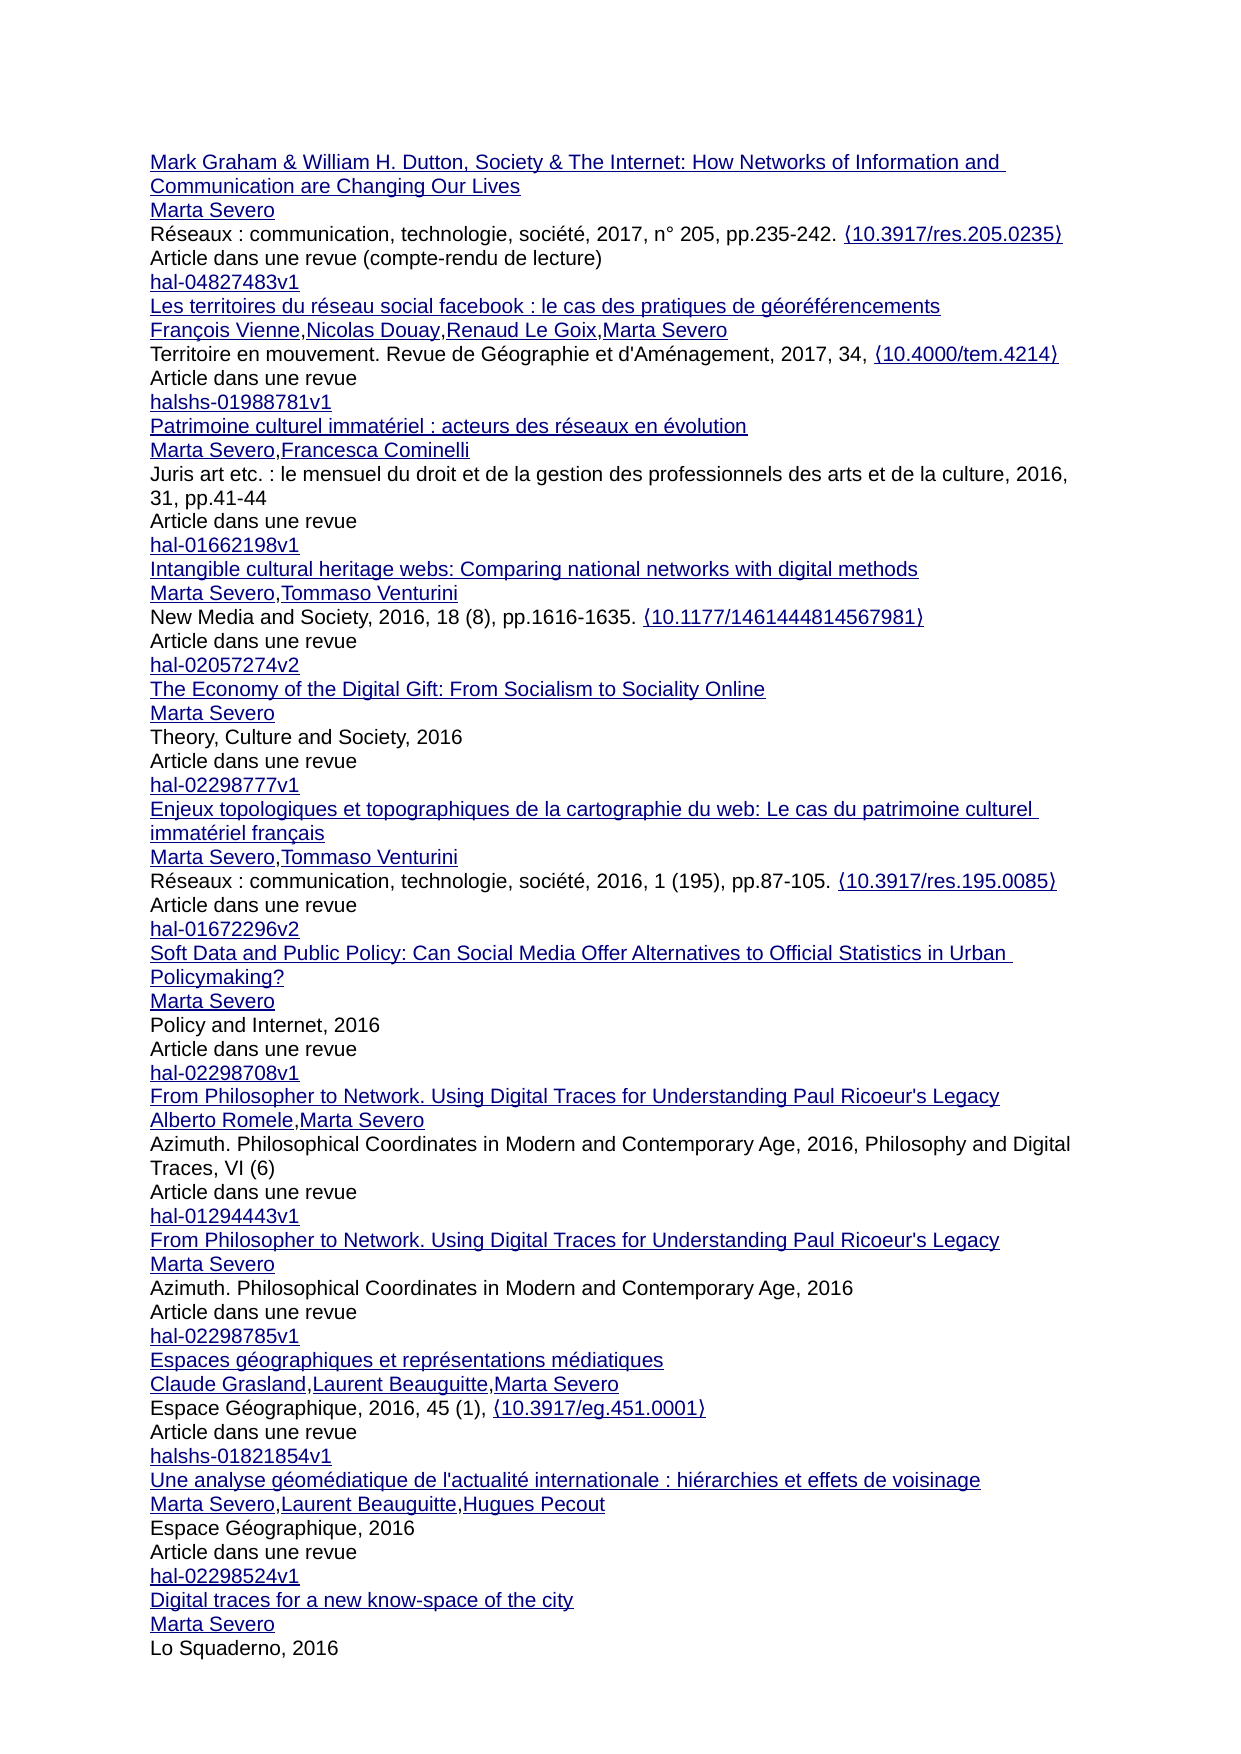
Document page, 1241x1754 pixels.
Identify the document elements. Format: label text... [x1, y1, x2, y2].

table_cell Les territoires du réseau social facebook : le cas des pratiques de géoréférencements François Vienne,Nicolas Douay,Renaud Le Goix,Marta Severo Territoire en mouvement. Revue de Géographie et d'Aménagement, 2017, 34, ⟨10.4000/tem.4214⟩ Article dans une revue halshs-01988781v1 [150, 294, 1090, 413]
table_cell The Economy of the Digital Gift: From Socialism to Sociality Online Marta Severo Theory, Culture and Society, 2016 Article dans une revue hal-02298777v1 [150, 677, 1090, 797]
table_cell Digital traces for a new know-space of the city Marta Severo Lo Squaderno, 2016 [150, 1588, 1090, 1659]
table_cell From Philosopher to Network. Using Digital Traces for Understanding Paul Ricoeur's Legacy Alberto Romele,Marta Severo Azimuth. Philosophical Coordinates in Modern and Contemporary Age, 2016, Philosophy and Digital Traces, VI (6) Article dans une revue hal-01294443v1 [150, 1084, 1090, 1228]
table_cell From Philosopher to Network. Using Digital Traces for Understanding Paul Ricoeur's Legacy Marta Severo Azimuth. Philosophical Coordinates in Modern and Contemporary Age, 2016 Article dans une revue hal-02298785v1 [150, 1228, 1090, 1348]
table_cell Patrimoine culturel immatériel : acteurs des réseaux en évolution Marta Severo,Francesca Cominelli Juris art etc. : le mensuel du droit et de la gestion des professionnels des arts et de la culture, 2016, 31, pp.41-44 Article dans une revue hal-01662198v1 [150, 414, 1090, 557]
table_cell Mark Graham & William H. Dutton, Society & The Internet: How Networks of Information and Communication are Changing Our Lives Marta Severo Réseaux : communication, technologie, société, 2017, n° 205, pp.235-242. ⟨10.3917/res.205.0235⟩ Article dans une revue (compte-rendu de lecture) hal-04827483v1 [150, 150, 1090, 294]
table_cell Soft Data and Public Policy: Can Social Media Offer Alternatives to Official Statistics in Urban Policymaking? Marta Severo Policy and Internet, 2016 Article dans une revue hal-02298708v1 [150, 941, 1090, 1084]
table_cell Une analyse géomédiatique de l'actualité internationale : hiérarchies et effets de voisinage Marta Severo,Laurent Beauguitte,Hugues Pecout Espace Géographique, 2016 Article dans une revue hal-02298524v1 [150, 1468, 1090, 1587]
table_cell Intangible cultural heritage webs: Comparing national networks with digital methods Marta Severo,Tommaso Venturini New Media and Society, 2016, 18 (8), pp.1616-1635. ⟨10.1177/1461444814567981⟩ Article dans une revue hal-02057274v2 [150, 557, 1090, 677]
table_cell Enjeux topologiques et topographiques de la cartographie du web: Le cas du patrimoine culturel immatériel français Marta Severo,Tommaso Venturini Réseaux : communication, technologie, société, 2016, 1 (195), pp.87-105. ⟨10.3917/res.195.0085⟩ Article dans une revue hal-01672296v2 [150, 797, 1090, 941]
table_cell Espaces géographiques et représentations médiatiques Claude Grasland,Laurent Beauguitte,Marta Severo Espace Géographique, 2016, 45 (1), ⟨10.3917/eg.451.0001⟩ Article dans une revue halshs-01821854v1 [150, 1348, 1090, 1468]
